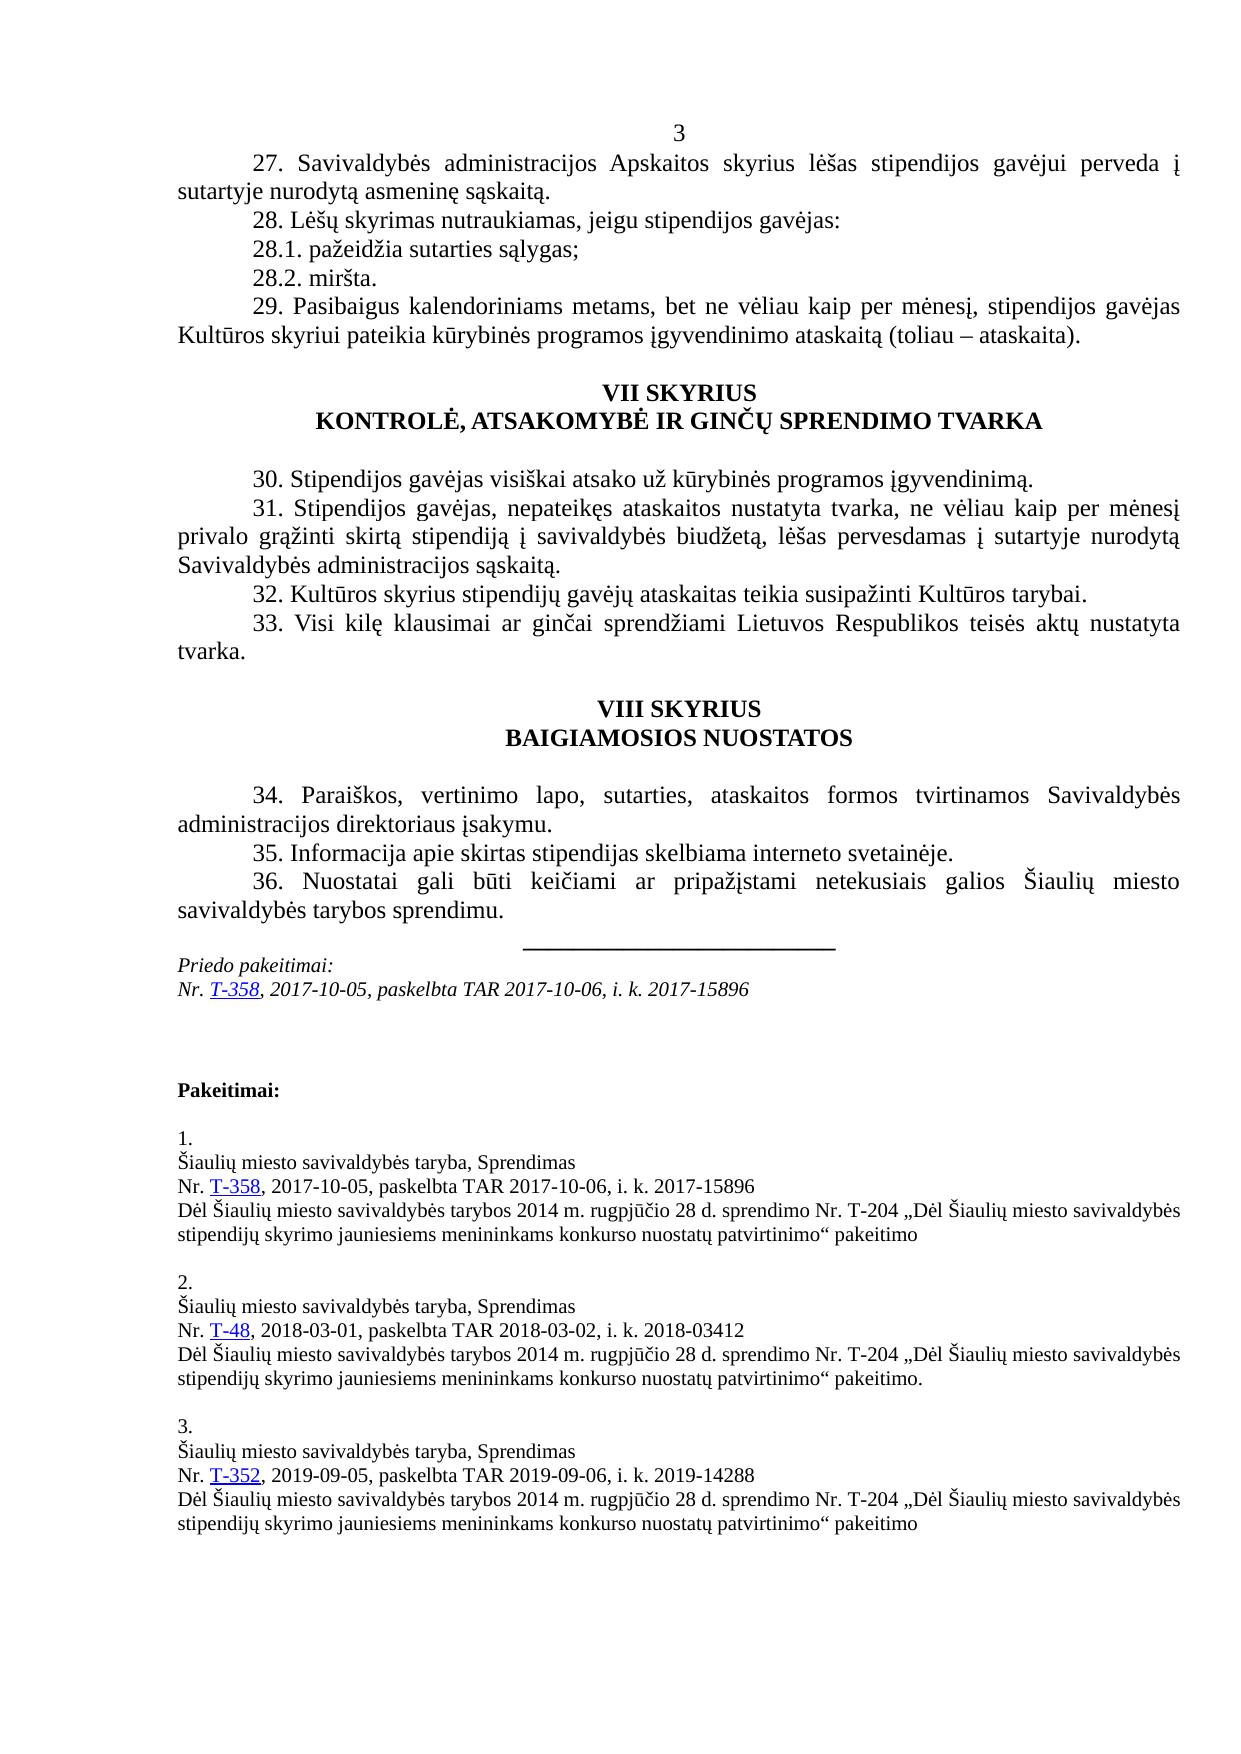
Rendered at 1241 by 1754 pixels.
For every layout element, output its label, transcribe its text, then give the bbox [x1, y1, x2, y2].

text Nr. T-48, 2018-03-01, paskelbta TAR 2018-03-02, i. k. 2018-03412 [177, 1318, 1181, 1342]
text 36. Nuostatai gali būti keičiami ar pripažįstami netekusiais galios Šiaulių miesto savivaldybės tarybos sprendimu. [177, 866, 1181, 924]
text Priedo pakeitimai: [177, 953, 1181, 977]
text Pakeitimai: [177, 1078, 1181, 1102]
text 28. Lėšų skyrimas nutraukiamas, jeigu stipendijos gavėjas: [177, 205, 1181, 234]
text VII SKYRIUS [177, 378, 1181, 406]
text 30. Stipendijos gavėjas visiškai atsako už kūrybinės programos įgyvendinimą. [177, 464, 1181, 493]
text KONTROLĖ, ATSAKOMYBĖ IR GINČŲ SPRENDIMO TVARKA [177, 406, 1181, 435]
text 35. Informacija apie skirtas stipendijas skelbiama interneto svetainėje. [177, 838, 1181, 866]
text 28.1. pažeidžia sutarties sąlygas; [177, 234, 1181, 263]
text 33. Visi kilę klausimai ar ginčai sprendžiami Lietuvos Respublikos teisės aktų nustatyta tvarka. [177, 608, 1181, 665]
text 31. Stipendijos gavėjas, nepateikęs ataskaitos nustatyta tvarka, ne vėliau kaip per mėnesį privalo grąžinti skirtą stipendiją į savivaldybės biudžetą, lėšas pervesdamas į sutartyje nurodytą Savivaldybės administracijos sąskaitą. [177, 493, 1181, 579]
text Šiaulių miesto savivaldybės taryba, Sprendimas [177, 1438, 1181, 1463]
text Šiaulių miesto savivaldybės taryba, Sprendimas [177, 1294, 1181, 1318]
text Nr. T-352, 2019-09-05, paskelbta TAR 2019-09-06, i. k. 2019-14288 [177, 1463, 1181, 1487]
text Šiaulių miesto savivaldybės taryba, Sprendimas [177, 1150, 1181, 1174]
text Dėl Šiaulių miesto savivaldybės tarybos 2014 m. rugpjūčio 28 d. sprendimo Nr. T-204 „Dėl Šiaulių miesto savivaldybės stipendijų skyrimo jauniesiems menininkams konkurso nuostatų patvirtinimo“ pakeitimo. [177, 1342, 1181, 1390]
text 28.2. miršta. [177, 263, 1181, 291]
text 1. [177, 1126, 1181, 1150]
text Dėl Šiaulių miesto savivaldybės tarybos 2014 m. rugpjūčio 28 d. sprendimo Nr. T-204 „Dėl Šiaulių miesto savivaldybės stipendijų skyrimo jauniesiems menininkams konkurso nuostatų patvirtinimo“ pakeitimo [177, 1198, 1181, 1246]
text Nr. T-358, 2017-10-05, paskelbta TAR 2017-10-06, i. k. 2017-15896 [177, 977, 1181, 1001]
text 3. [177, 1414, 1181, 1438]
text VIII SKYRIUS [177, 694, 1181, 723]
text 32. Kultūros skyrius stipendijų gavėjų ataskaitas teikia susipažinti Kultūros tarybai. [177, 579, 1181, 608]
text _________________________ [177, 924, 1181, 953]
text 34. Paraiškos, vertinimo lapo, sutarties, ataskaitos formos tvirtinamos Savivaldybės administracijos direktoriaus įsakymu. [177, 780, 1181, 838]
text 2. [177, 1270, 1181, 1294]
text BAIGIAMOSIOS NUOSTATOS [177, 723, 1181, 751]
text 27. Savivaldybės administracijos Apskaitos skyrius lėšas stipendijos gavėjui perveda į sutartyje nurodytą asmeninę sąskaitą. [177, 148, 1181, 205]
text 29. Pasibaigus kalendoriniams metams, bet ne vėliau kaip per mėnesį, stipendijos gavėjas Kultūros skyriui pateikia kūrybinės programos įgyvendinimo ataskaitą (toliau – ataskaita). [177, 291, 1181, 349]
text Nr. T-358, 2017-10-05, paskelbta TAR 2017-10-06, i. k. 2017-15896 [177, 1174, 1181, 1198]
text Dėl Šiaulių miesto savivaldybės tarybos 2014 m. rugpjūčio 28 d. sprendimo Nr. T-204 „Dėl Šiaulių miesto savivaldybės stipendijų skyrimo jauniesiems menininkams konkurso nuostatų patvirtinimo“ pakeitimo [177, 1487, 1181, 1535]
